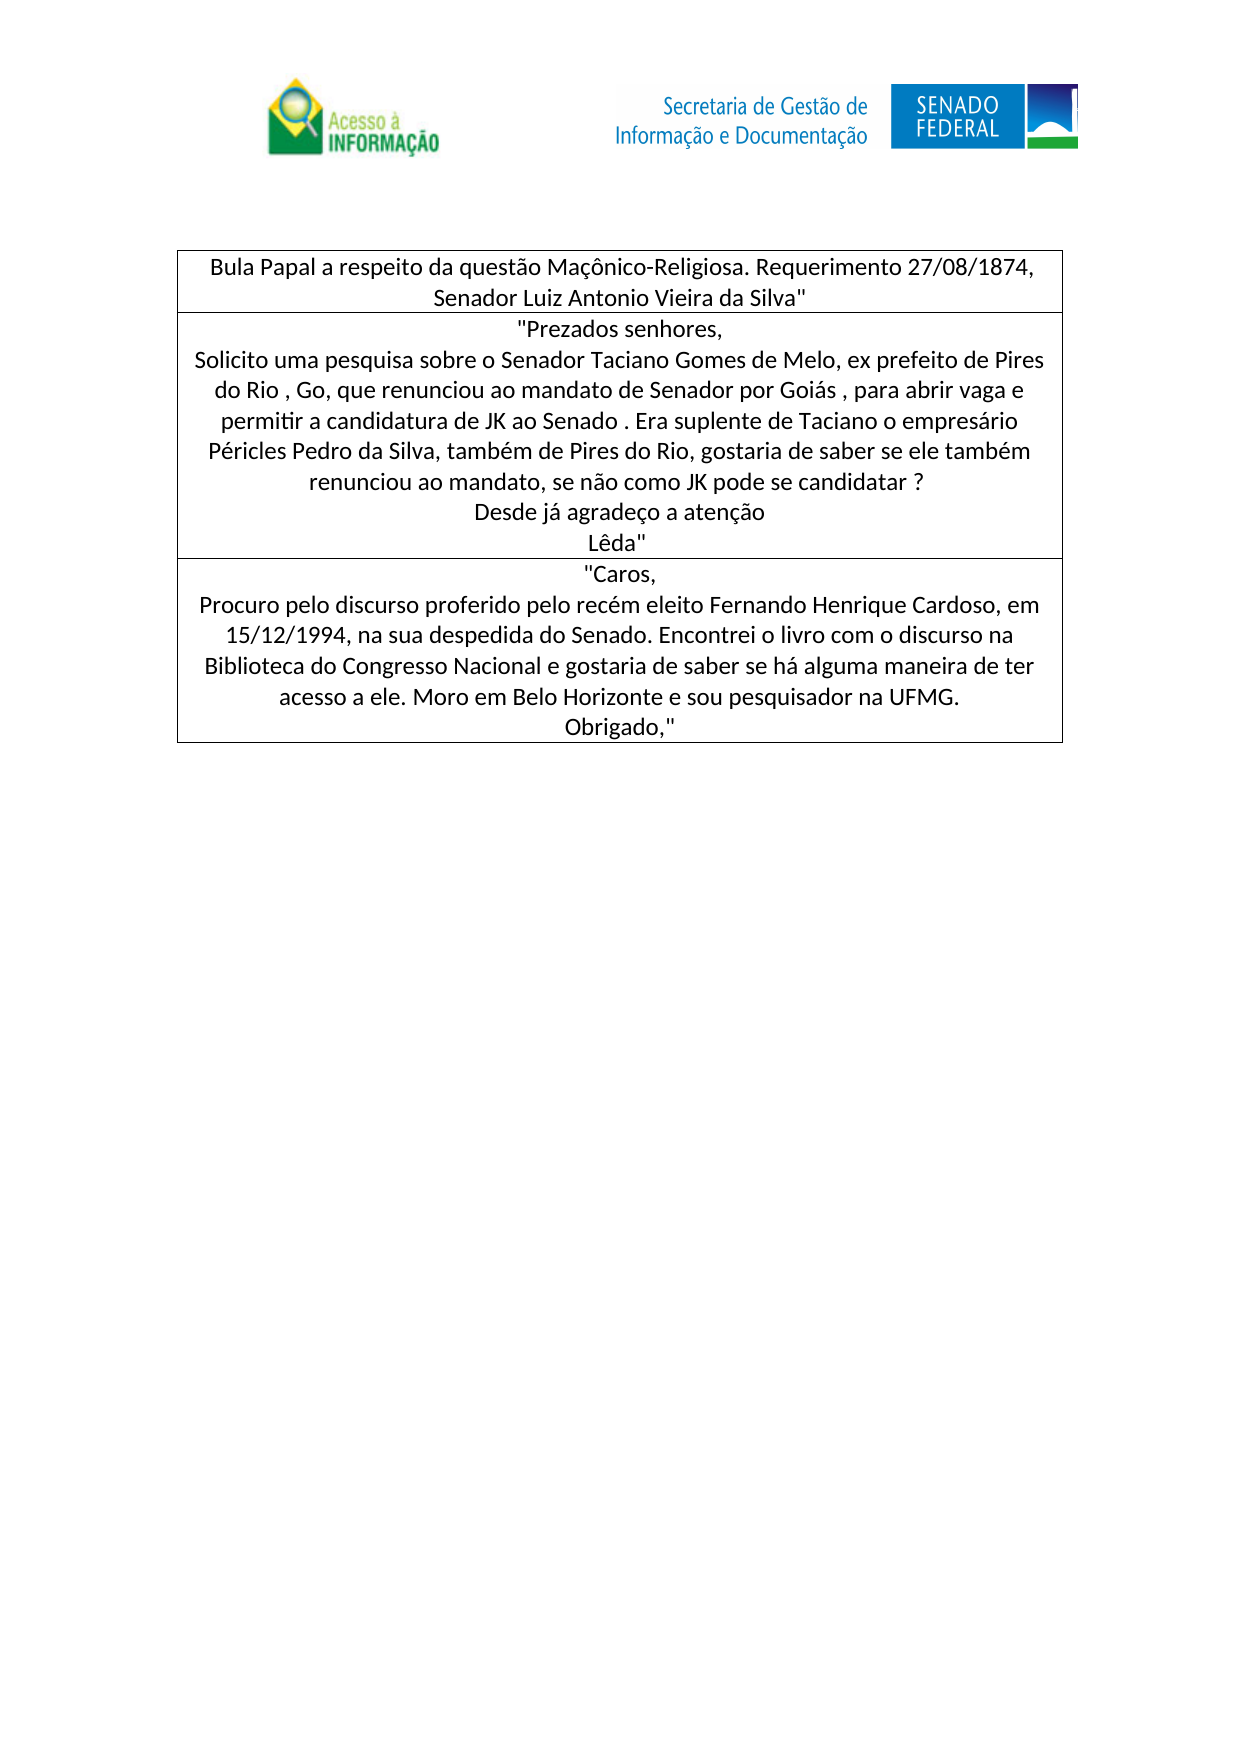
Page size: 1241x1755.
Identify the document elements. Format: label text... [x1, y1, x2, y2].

table_cell "Prezados senhores, Solicito uma pesquisa sobre o Senador Taciano Gomes de Melo, ex prefeito de Pires do Rio , Go, que renunciou ao mandato de Senador por Goiás , para abrir vaga e permitir a candidatura de JK ao Senado . Era suplente de Taciano o empresário Péricles Pedro da Silva, também de Pires do Rio, gostaria de saber se ele também renunciou ao mandato, se não como JK pode se candidatar ? Desde já agradeço a atenção Lêda" [178, 313, 1062, 557]
table_cell "Caros, Procuro pelo discurso proferido pelo recém eleito Fernando Henrique Cardoso, em 15/12/1994, na sua despedida do Senado. Encontrei o livro com o discurso na Biblioteca do Congresso Nacional e gostaria de saber se há alguma maneira de ter acesso a ele. Moro em Belo Horizonte e sou pesquisador na UFMG. Obrigado," [178, 559, 1062, 742]
table_cell Bula Papal a respeito da questão Maçônico-Religiosa. Requerimento 27/08/1874, Senador Luiz Antonio Vieira da Silva" [178, 251, 1062, 312]
